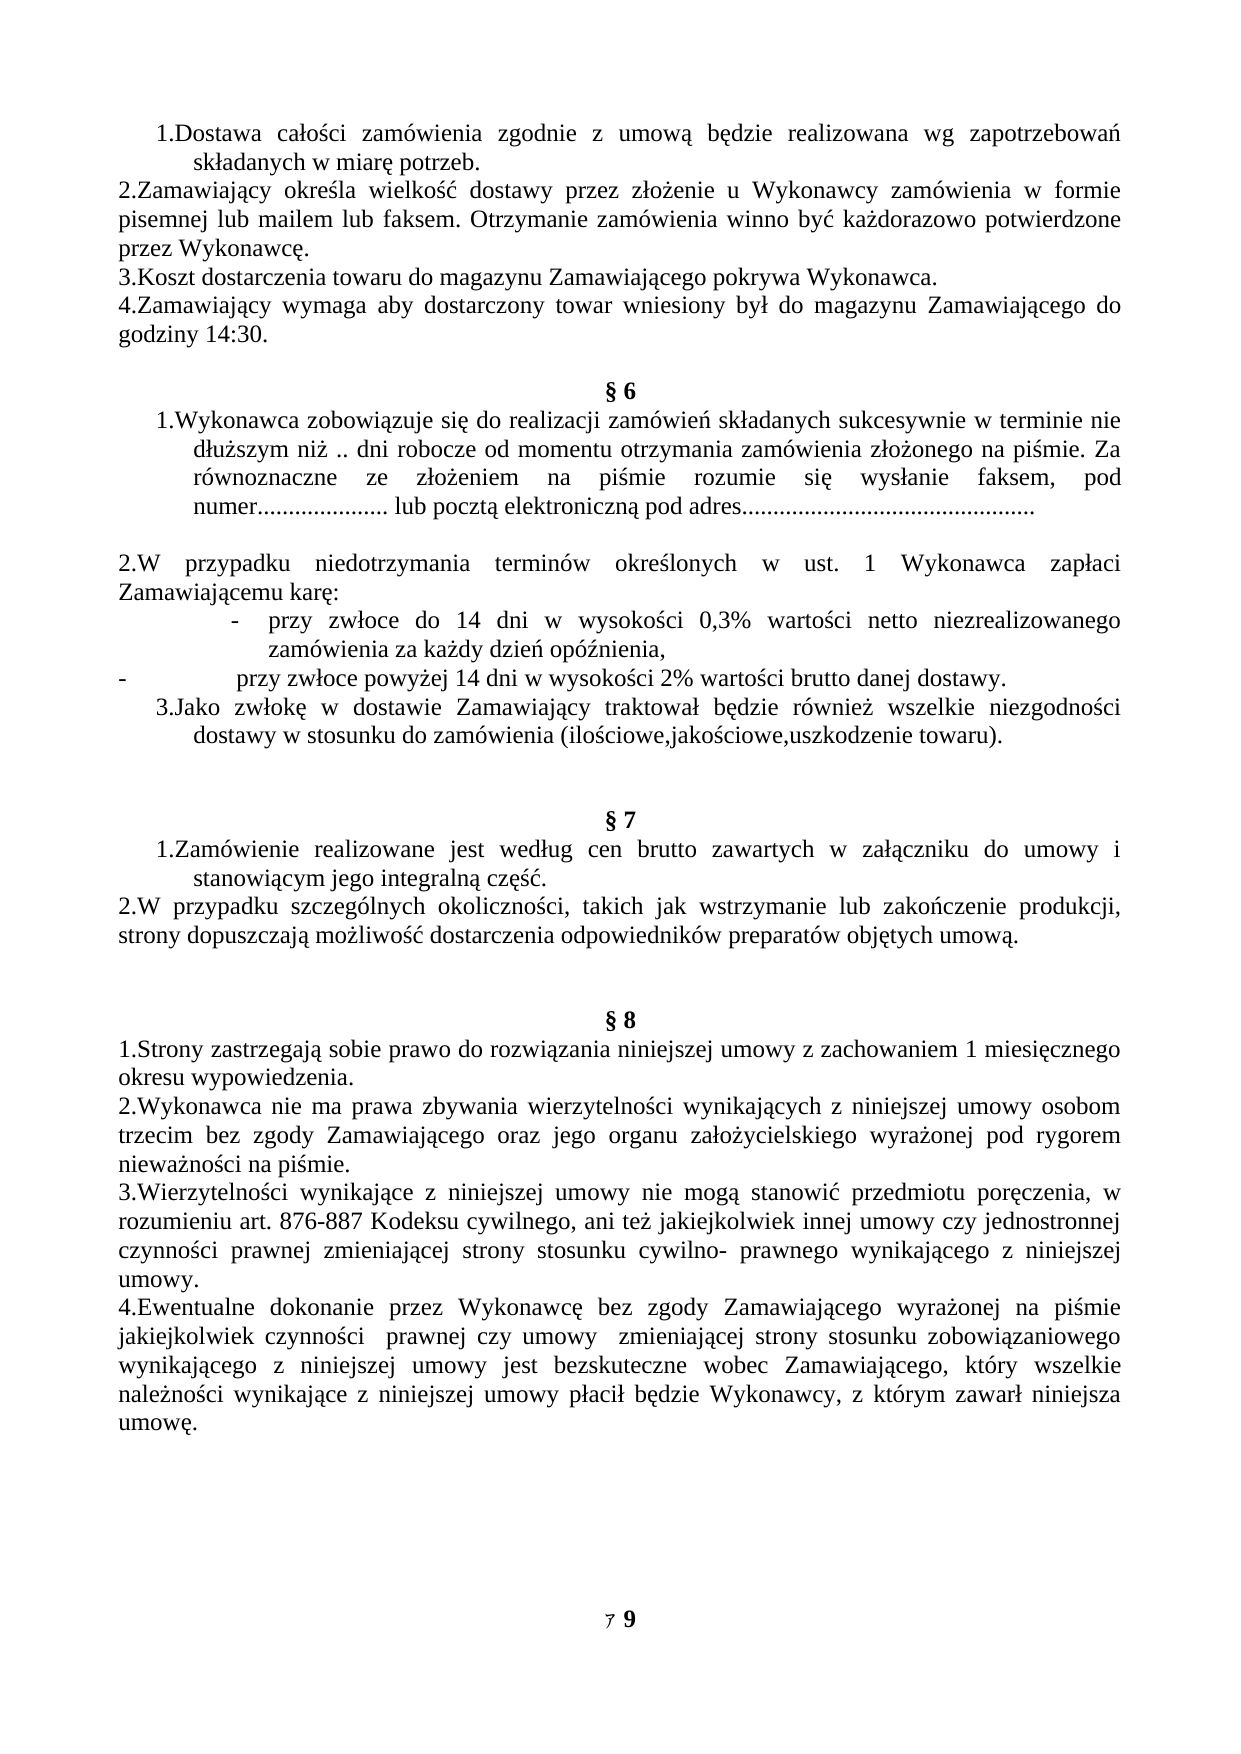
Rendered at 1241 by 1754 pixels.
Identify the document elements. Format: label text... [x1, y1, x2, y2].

text 2.Zamawiający określa wielkość dostawy przez złożenie u Wykonawcy zamówienia w formie pisemnej lub mailem lub faksem. Otrzymanie zamówienia winno być każdorazowo potwierdzone przez Wykonawcę. [118, 176, 1122, 262]
text 1.Strony zastrzegają sobie prawo do rozwiązania niniejszej umowy z zachowaniem 1 miesięcznego okresu wypowiedzenia. [118, 1034, 1122, 1091]
text 3.Jako zwłokę w dostawie Zamawiający traktował będzie również wszelkie niezgodności dostawy w stosunku do zamówienia (ilościowe,jakościowe,uszkodzenie towaru). [156, 692, 1122, 749]
text § 6 [118, 376, 1122, 405]
text 1.Wykonawca zobowiązuje się do realizacji zamówień składanych sukcesywnie w terminie nie dłuższym niż .. dni robocze od momentu otrzymania zamówienia złożonego na piśmie. Za równoznaczne ze złożeniem na piśmie rozumie się wysłanie faksem, pod numer..................... lub pocztą elektroniczną pod adres............................................... [156, 405, 1122, 520]
text § 8 [118, 1005, 1122, 1034]
text 1.Dostawa całości zamówienia zgodnie z umową będzie realizowana wg zapotrzebowań składanych w miarę potrzeb. [156, 118, 1122, 176]
text 1.Zamówienie realizowane jest według cen brutto zawartych w załączniku do umowy i stanowiącym jego integralną część. [156, 834, 1122, 891]
text 4.Zamawiający wymaga aby dostarczony towar wniesiony był do magazynu Zamawiającego do godziny 14:30. [118, 291, 1122, 348]
text 2.Wykonawca nie ma prawa zbywania wierzytelności wynikających z niniejszej umowy osobom trzecim bez zgody Zamawiającego oraz jego organu założycielskiego wyrażonej pod rygorem nieważności na piśmie. [118, 1091, 1122, 1177]
text 4.Ewentualne dokonanie przez Wykonawcę bez zgody Zamawiającego wyrażonej na piśmie jakiejkolwiek czynności prawnej czy umowy zmieniającej strony stosunku zobowiązaniowego wynikającego z niniejszej umowy jest bezskuteczne wobec Zamawiającego, który wszelkie należności wynikające z niniejszej umowy płacił będzie Wykonawcy, z którym zawarł niniejsza umowę. [118, 1292, 1122, 1436]
text 3.Wierzytelności wynikające z niniejszej umowy nie mogą stanowić przedmiotu poręczenia, w rozumieniu art. 876-887 Kodeksu cywilnego, ani też jakiejkolwiek innej umowy czy jednostronnej czynności prawnej zmieniającej strony stosunku cywilno- prawnego wynikającego z niniejszej umowy. [118, 1177, 1122, 1292]
text 3.Koszt dostarczenia towaru do magazynu Zamawiającego pokrywa Wykonawca. [118, 262, 1122, 291]
text 2.W przypadku szczególnych okoliczności, takich jak wstrzymanie lub zakończenie produkcji, strony dopuszczają możliwość dostarczenia odpowiedników preparatów objętych umową. [118, 891, 1122, 949]
text § 7 [118, 805, 1122, 834]
text ｧ 9 [118, 1604, 1122, 1633]
text - przy zwłoce do 14 dni w wysokości 0,3% wartości netto niezrealizowanego zamówienia za każdy dzień opóźnienia, [231, 605, 1122, 663]
text - przy zwłoce powyżej 14 dni w wysokości 2% wartości brutto danej dostawy. [118, 663, 1122, 692]
text 2.W przypadku niedotrzymania terminów określonych w ust. 1 Wykonawca zapłaci Zamawiającemu karę: [118, 548, 1122, 605]
